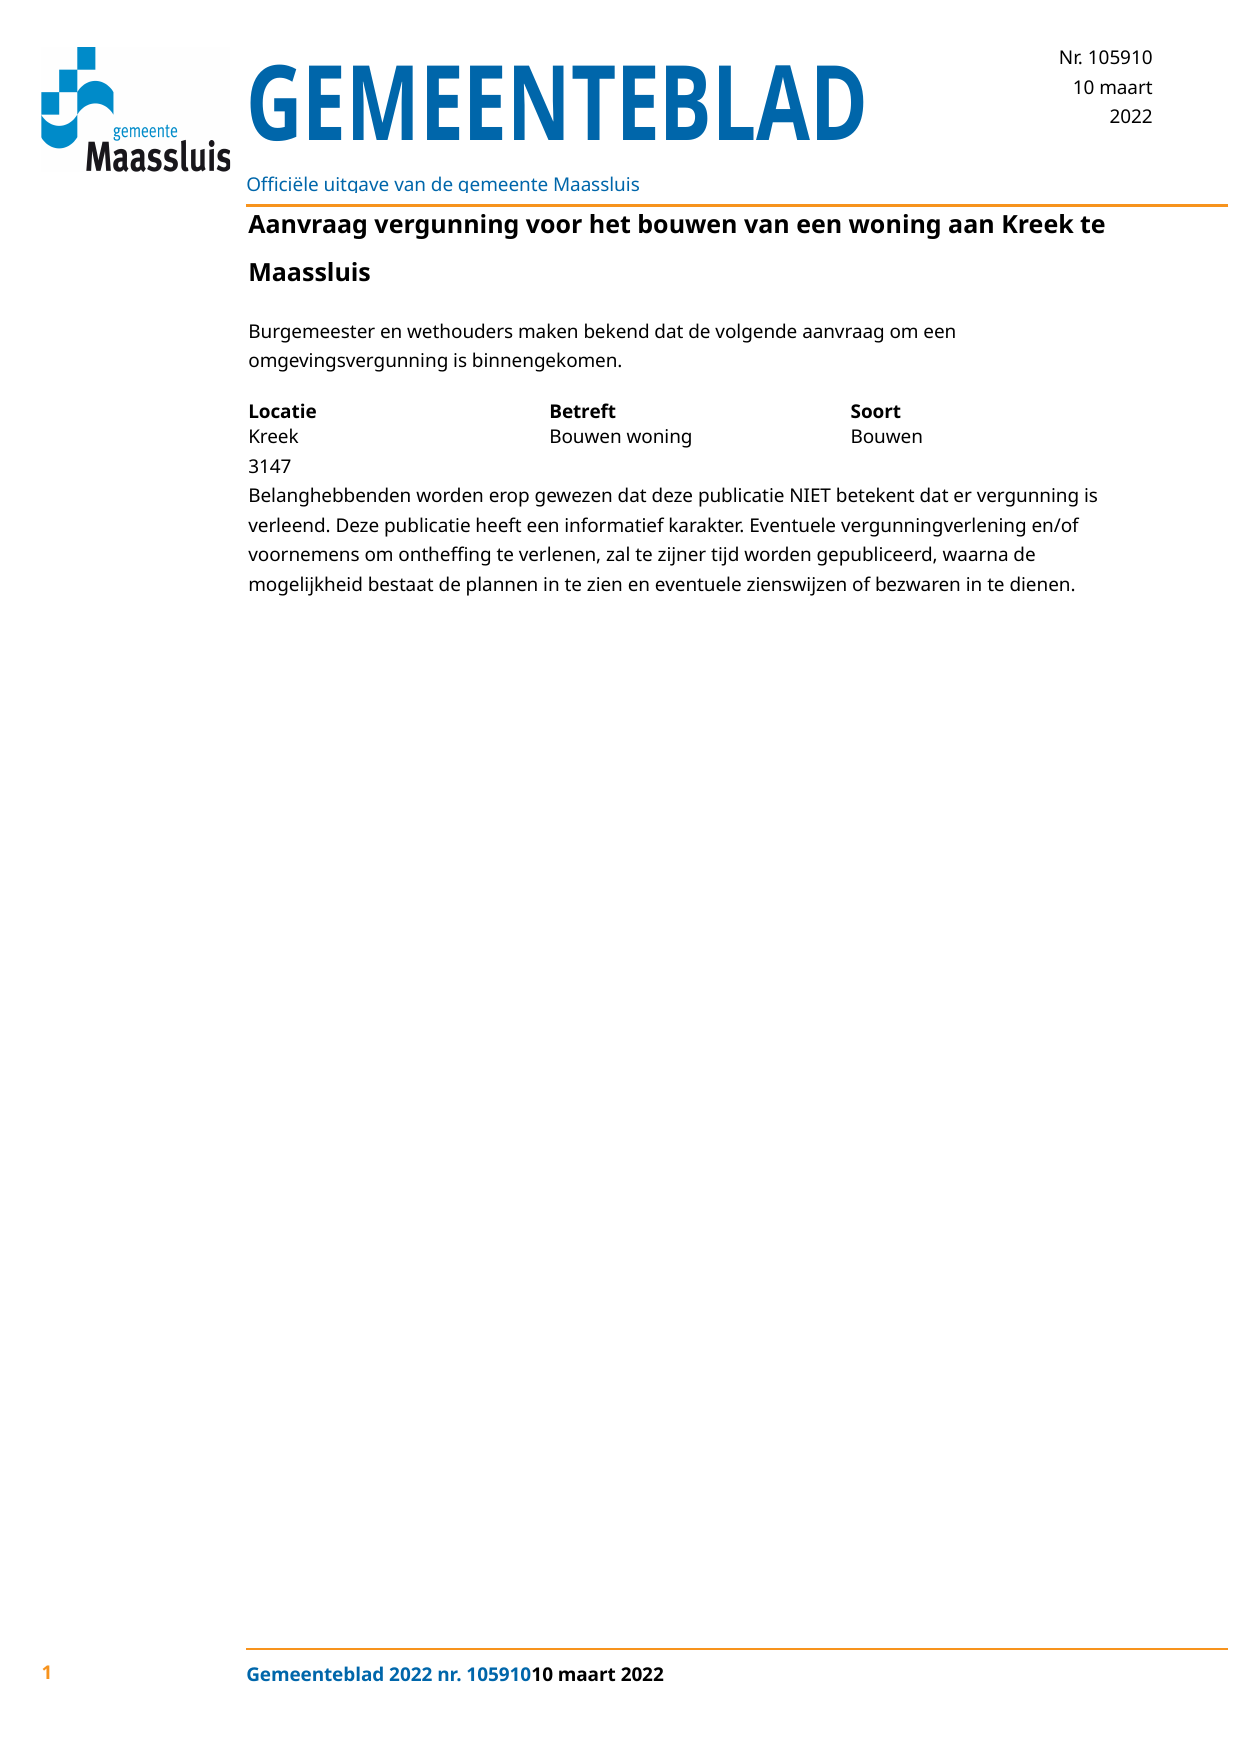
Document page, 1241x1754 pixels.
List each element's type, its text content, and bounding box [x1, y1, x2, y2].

table_cell Kreek 3147 [248, 424, 549, 479]
table_header Locatie [248, 398, 549, 424]
table_header Betreft [549, 398, 850, 424]
text Aanvraag vergunning voor het bouwen van een woning aan Kreek te Maassluis [248, 207, 1152, 288]
table_cell Bouwen [850, 424, 1152, 479]
text Belanghebbenden worden erop gewezen dat deze publicatie NIET betekent dat er vergunning is verleend. Deze publicatie heeft een informatief karakter. Eventuele vergunningverlening en/of voornemens om ontheffing te verlenen, zal te zijner tijd worden gepubliceerd, waarna de mogelijkheid bestaat de plannen in te zien en eventuele zienswijzen of bezwaren in te dienen. [248, 482, 1152, 597]
table_header Soort [850, 398, 1152, 424]
text Burgemeester en wethouders maken bekend dat de volgende aanvraag om een omgevingsvergunning is binnengekomen. [248, 318, 1152, 373]
table_cell Bouwen woning [549, 424, 850, 479]
picture [41, 47, 231, 172]
picture [41, 47, 77, 92]
